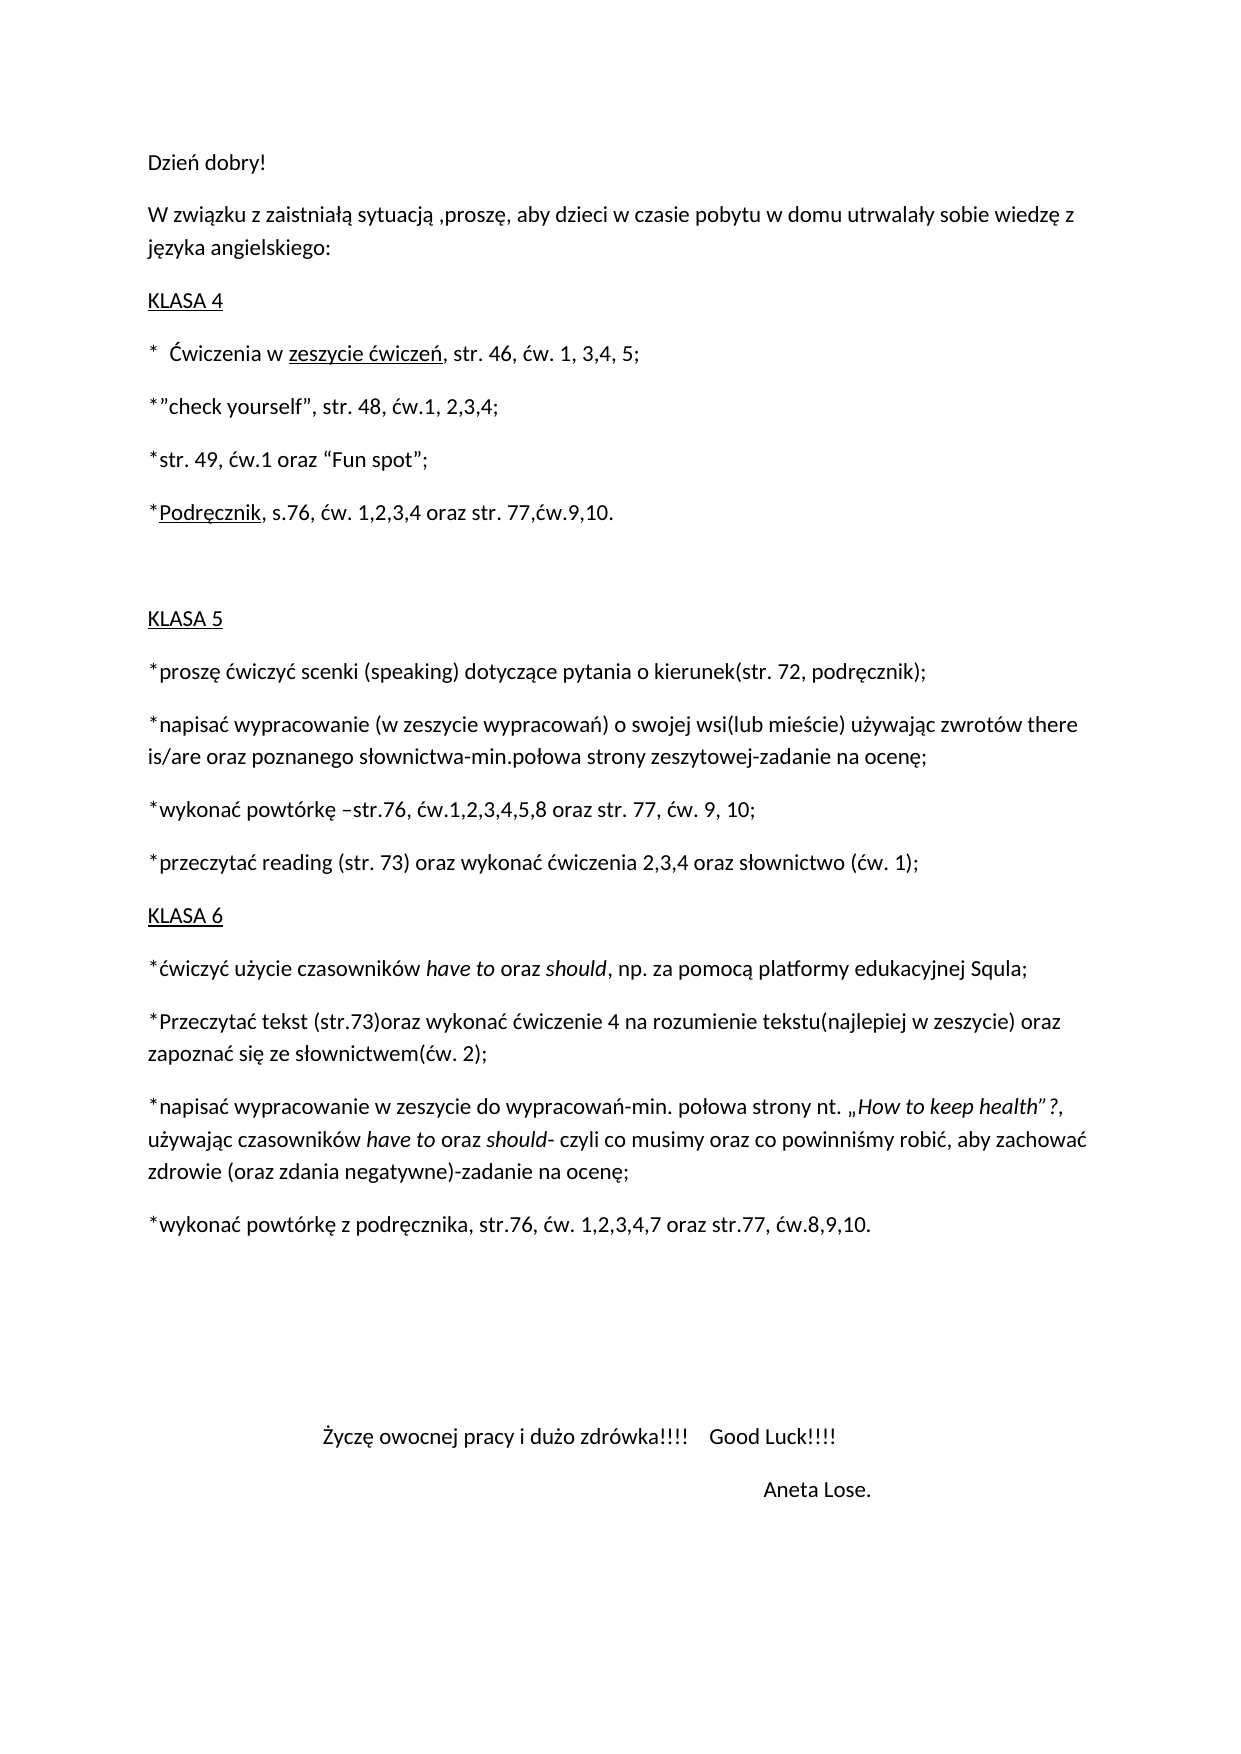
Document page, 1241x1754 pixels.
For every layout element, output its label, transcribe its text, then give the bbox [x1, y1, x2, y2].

text *napisać wypracowanie (w zeszycie wypracowań) o swojej wsi(lub mieście) używając zwrotów there is/are oraz poznanego słownictwa-min.połowa strony zeszytowej-zadanie na ocenę; [148, 710, 1093, 770]
text *str. 49, ćw.1 oraz “Fun spot”; [148, 445, 1093, 473]
text *”check yourself”, str. 48, ćw.1, 2,3,4; [148, 392, 1093, 420]
text *przeczytać reading (str. 73) oraz wykonać ćwiczenia 2,3,4 oraz słownictwo (ćw. 1); [148, 848, 1093, 876]
text *Przeczytać tekst (str.73)oraz wykonać ćwiczenie 4 na rozumienie tekstu(najlepiej w zeszycie) oraz zapoznać się ze słownictwem(ćw. 2); [148, 1007, 1093, 1067]
text *Podręcznik, s.76, ćw. 1,2,3,4 oraz str. 77,ćw.9,10. [148, 498, 1093, 526]
text Dzień dobry! [148, 148, 1093, 176]
text *proszę ćwiczyć scenki (speaking) dotyczące pytania o kierunek(str. 72, podręcznik); [148, 657, 1093, 685]
text *napisać wypracowanie w zeszycie do wypracowań-min. połowa strony nt. „How to keep health”?, używając czasowników have to oraz should- czyli co musimy oraz co powinniśmy robić, aby zachować zdrowie (oraz zdania negatywne)-zadanie na ocenę; [148, 1092, 1093, 1185]
text *wykonać powtórkę z podręcznika, str.76, ćw. 1,2,3,4,7 oraz str.77, ćw.8,9,10. [148, 1210, 1093, 1238]
text Aneta Lose. [148, 1475, 1093, 1503]
text KLASA 4 [148, 286, 1093, 314]
text *wykonać powtórkę –str.76, ćw.1,2,3,4,5,8 oraz str. 77, ćw. 9, 10; [148, 795, 1093, 823]
text W związku z zaistniałą sytuacją ,proszę, aby dzieci w czasie pobytu w domu utrwalały sobie wiedzę z języka angielskiego: [148, 201, 1093, 261]
text *ćwiczyć użycie czasowników have to oraz should, np. za pomocą platformy edukacyjnej Squla; [148, 954, 1093, 982]
text Życzę owocnej pracy i dużo zdrówka!!!! Good Luck!!!! [148, 1422, 1093, 1450]
text KLASA 5 [148, 604, 1093, 632]
text * Ćwiczenia w zeszycie ćwiczeń, str. 46, ćw. 1, 3,4, 5; [148, 339, 1093, 367]
text KLASA 6 [148, 901, 1093, 929]
